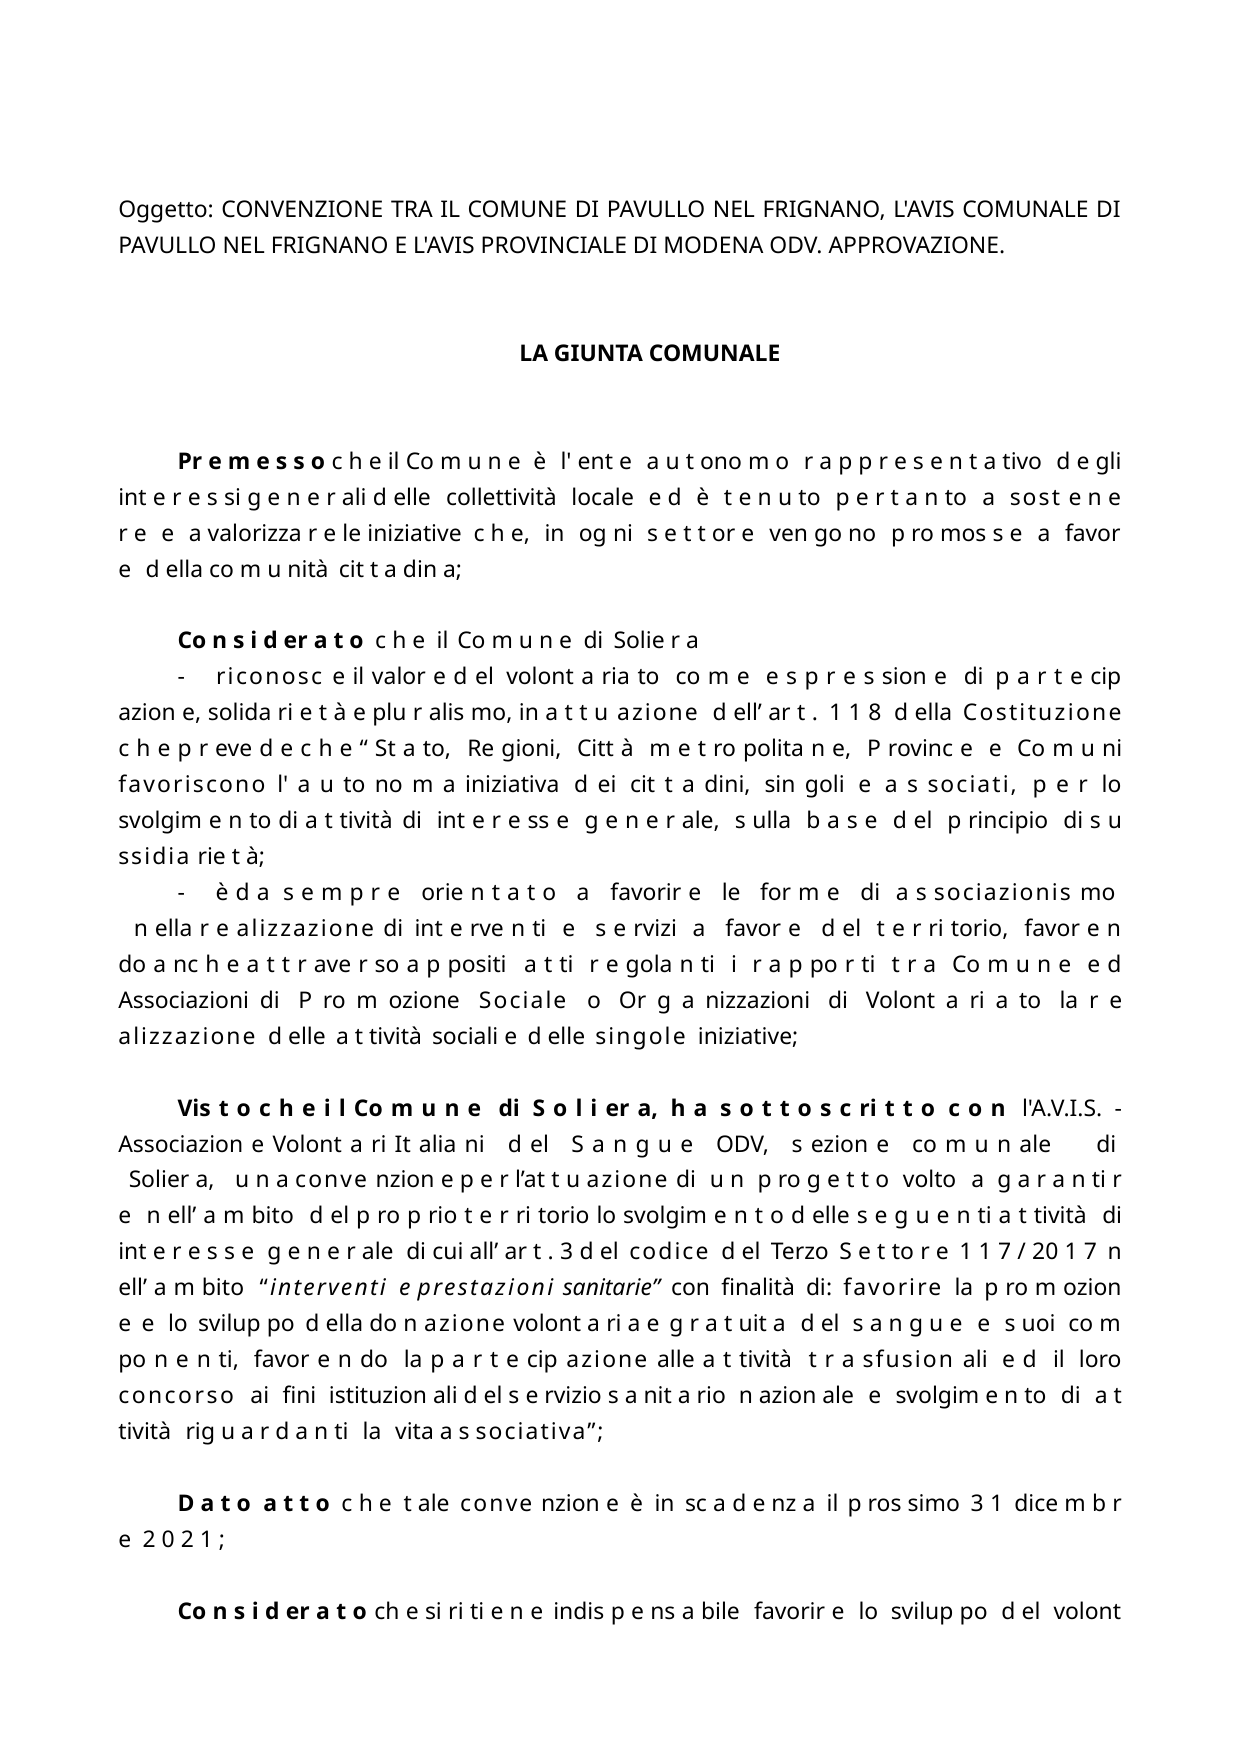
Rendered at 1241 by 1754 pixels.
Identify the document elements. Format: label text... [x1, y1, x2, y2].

text LA GIUNTA COMUNALE [118, 337, 1122, 368]
text - è d a s e m p r e orie n t a t o a favorir e le for m e di a s sociazionis mo n ella r e alizzazione di int e rve n ti e s e rvizi a favor e d el t e r ri torio, favor e n do a nc h e a t t r ave r so a p positi a t ti r e gola n ti i r a p po r ti t r a Co m u n e e d Associazioni di P ro m ozione Sociale o Or g a nizzazioni di Volont a ri a to la r e alizzazione d elle a t tività sociali e d elle singole iniziative; [118, 876, 1122, 1051]
text Co n s i d er a t o c h e il Co m u n e di Solie r a [118, 624, 1122, 656]
text Vis t o c h e i l Co m u n e di S o l i er a, h a s o t t o s c ri t t o c o n l'A.V.I.S. - Associazion e Volont a ri It alia ni d el S a n g u e ODV, s ezion e co m u n ale di Solier a, u n a conve nzion e p e r l’at t u azione di u n p ro g e t t o volto a g a r a n ti r e n ell’ a m bito d el p ro p rio t e r ri torio lo svolgim e n t o d elle s e g u e n ti a t tività di int e r e s s e g e n e r ale di cui all’ ar t . 3 d el codice d el Terzo S e t to r e 1 1 7 / 20 1 7 n ell’ a m bito “interventi e prestazioni sanitarie” con finalità di: favorire la p ro m ozion e e lo svilup po d ella do n azione volont a ri a e g r a t uit a d el s a n g u e e s uoi co m po n e n ti, favor e n do la p a r t e cip azione alle a t tività t r a sfusion ali e d il loro concorso ai fini istituzion ali d el s e rvizio s a nit a rio n azion ale e svolgim e n to di a t tività rig u a r d a n ti la vita a s sociativa”; [118, 1092, 1122, 1446]
text Oggetto: CONVENZIONE TRA IL COMUNE DI PAVULLO NEL FRIGNANO, L'AVIS COMUNALE DI PAVULLO NEL FRIGNANO E L'AVIS PROVINCIALE DI MODENA ODV. APPROVAZIONE. [118, 193, 1122, 260]
text D a t o a t t o c h e t ale conve nzion e è in sc a d e nz a il p ros simo 3 1 dice m b r e 2 0 2 1 ; [118, 1487, 1122, 1554]
text - riconosc e il valor e d el volont a ria to co m e e s p r e s sion e di p a r t e cip azion e, solida ri e t à e plu r alis mo, in a t t u azione d ell’ ar t . 1 1 8 d ella Costituzione c h e p r eve d e c h e “ St a to, Re gioni, Citt à m e t ro polita n e, P rovinc e e Co m u ni favoriscono l' a u to no m a iniziativa d ei cit t a dini, sin goli e a s sociati, p e r lo svolgim e n to di a t tività di int e r e ss e g e n e r ale, s ulla b a s e d el p rincipio di s u ssidia rie t à; [118, 660, 1122, 871]
text Pr e m e s s o c h e il Co m u n e è l' ent e a u t ono m o r a p p r e s e n t a tivo d e gli int e r e s si g e n e r ali d elle collettività locale e d è t e n u to p e r t a n to a sost e n e r e e a valorizza r e le iniziative c h e, in og ni s e t t or e ven go no p ro mos s e a favor e d ella co m u nità cit t a din a; [118, 445, 1122, 584]
text Co n s i d er a t o ch e si ri ti e n e indis p e ns a bile favorir e lo svilup po d el volont [118, 1595, 1122, 1626]
